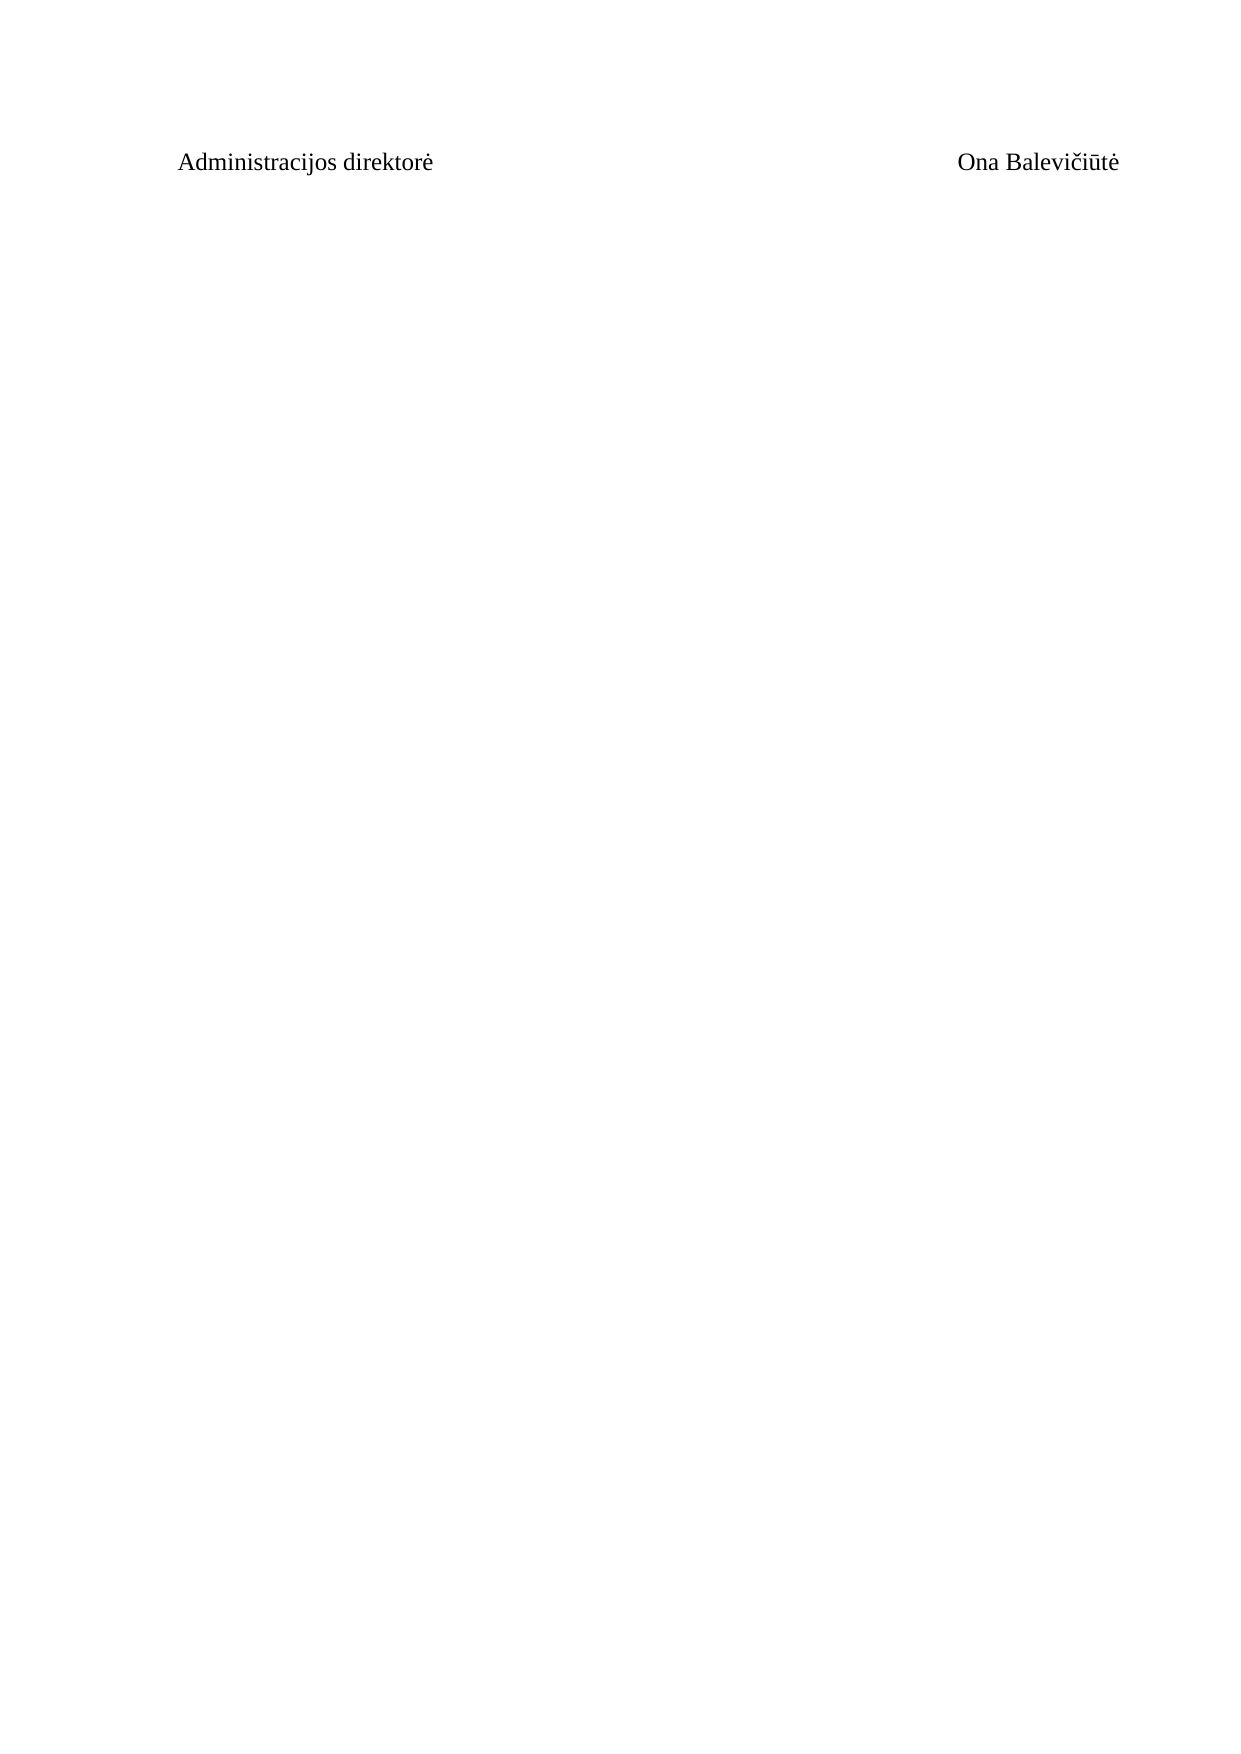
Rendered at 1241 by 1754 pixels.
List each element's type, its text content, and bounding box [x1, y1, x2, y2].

text Administracijos direktorė Ona Balevičiūtė [177, 147, 1181, 176]
